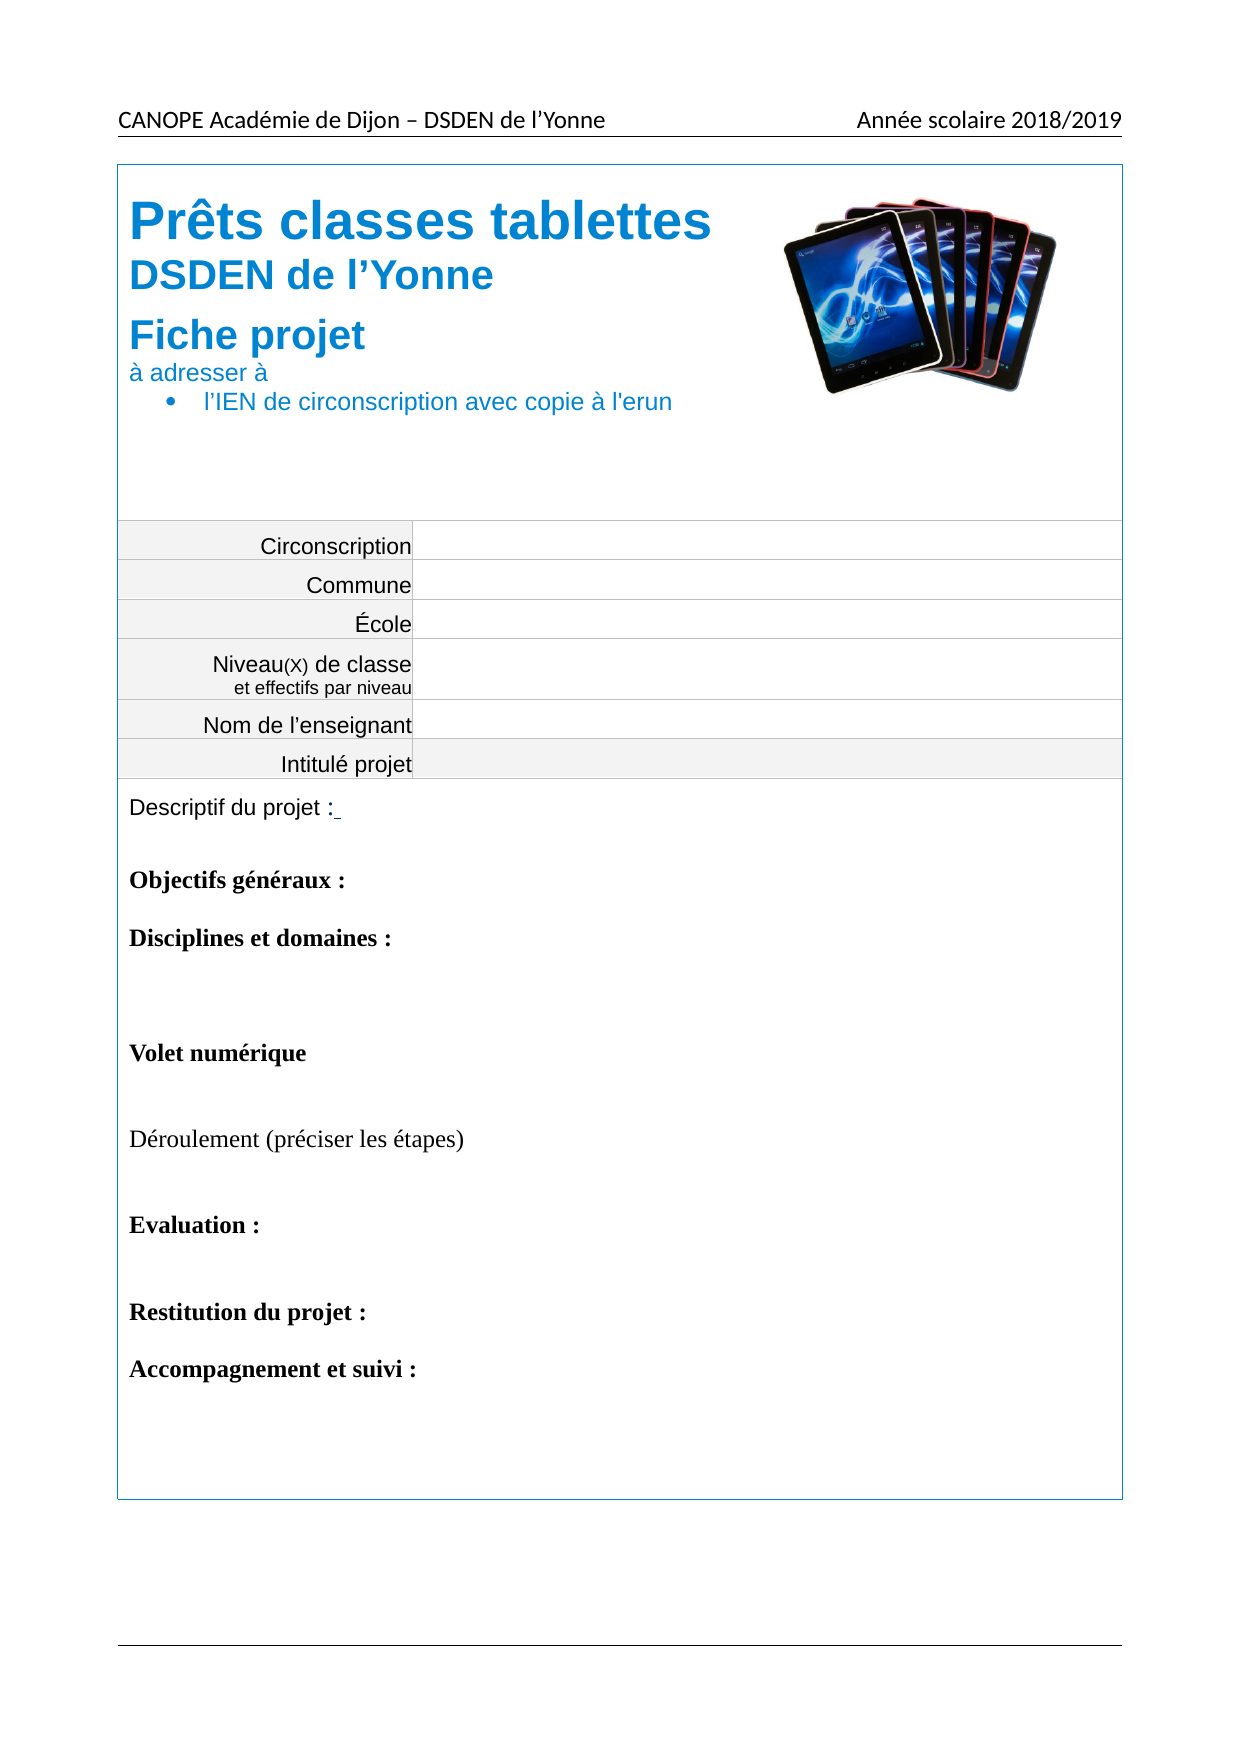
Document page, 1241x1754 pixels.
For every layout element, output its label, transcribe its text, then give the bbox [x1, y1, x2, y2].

table_cell Descriptif du projet : Objectifs généraux : Disciplines et domaines : Volet numérique Déroulement (préciser les étapes) Evaluation : Restitution du projet : Accompagnement et suivi : [118, 779, 1122, 1499]
table_cell Nom de l’enseignant [118, 700, 412, 738]
table_header Prêts classes tablettes DSDEN de l’Yonne Fiche projet à adresser à l’IEN de circonscription avec copie à l'erun [118, 165, 1122, 520]
table_cell Intitulé projet [118, 739, 412, 777]
table_cell Niveau(X) de classe et effectifs par niveau [118, 639, 412, 699]
table_cell [413, 521, 1122, 559]
table_cell [413, 739, 1122, 777]
table_cell [413, 639, 1122, 699]
table_cell [413, 600, 1122, 638]
table_cell École [118, 600, 412, 638]
table_cell [413, 700, 1122, 738]
table_cell [413, 560, 1122, 598]
table_cell Circonscription [118, 521, 412, 559]
picture [771, 192, 1060, 405]
table_cell Commune [118, 560, 412, 598]
